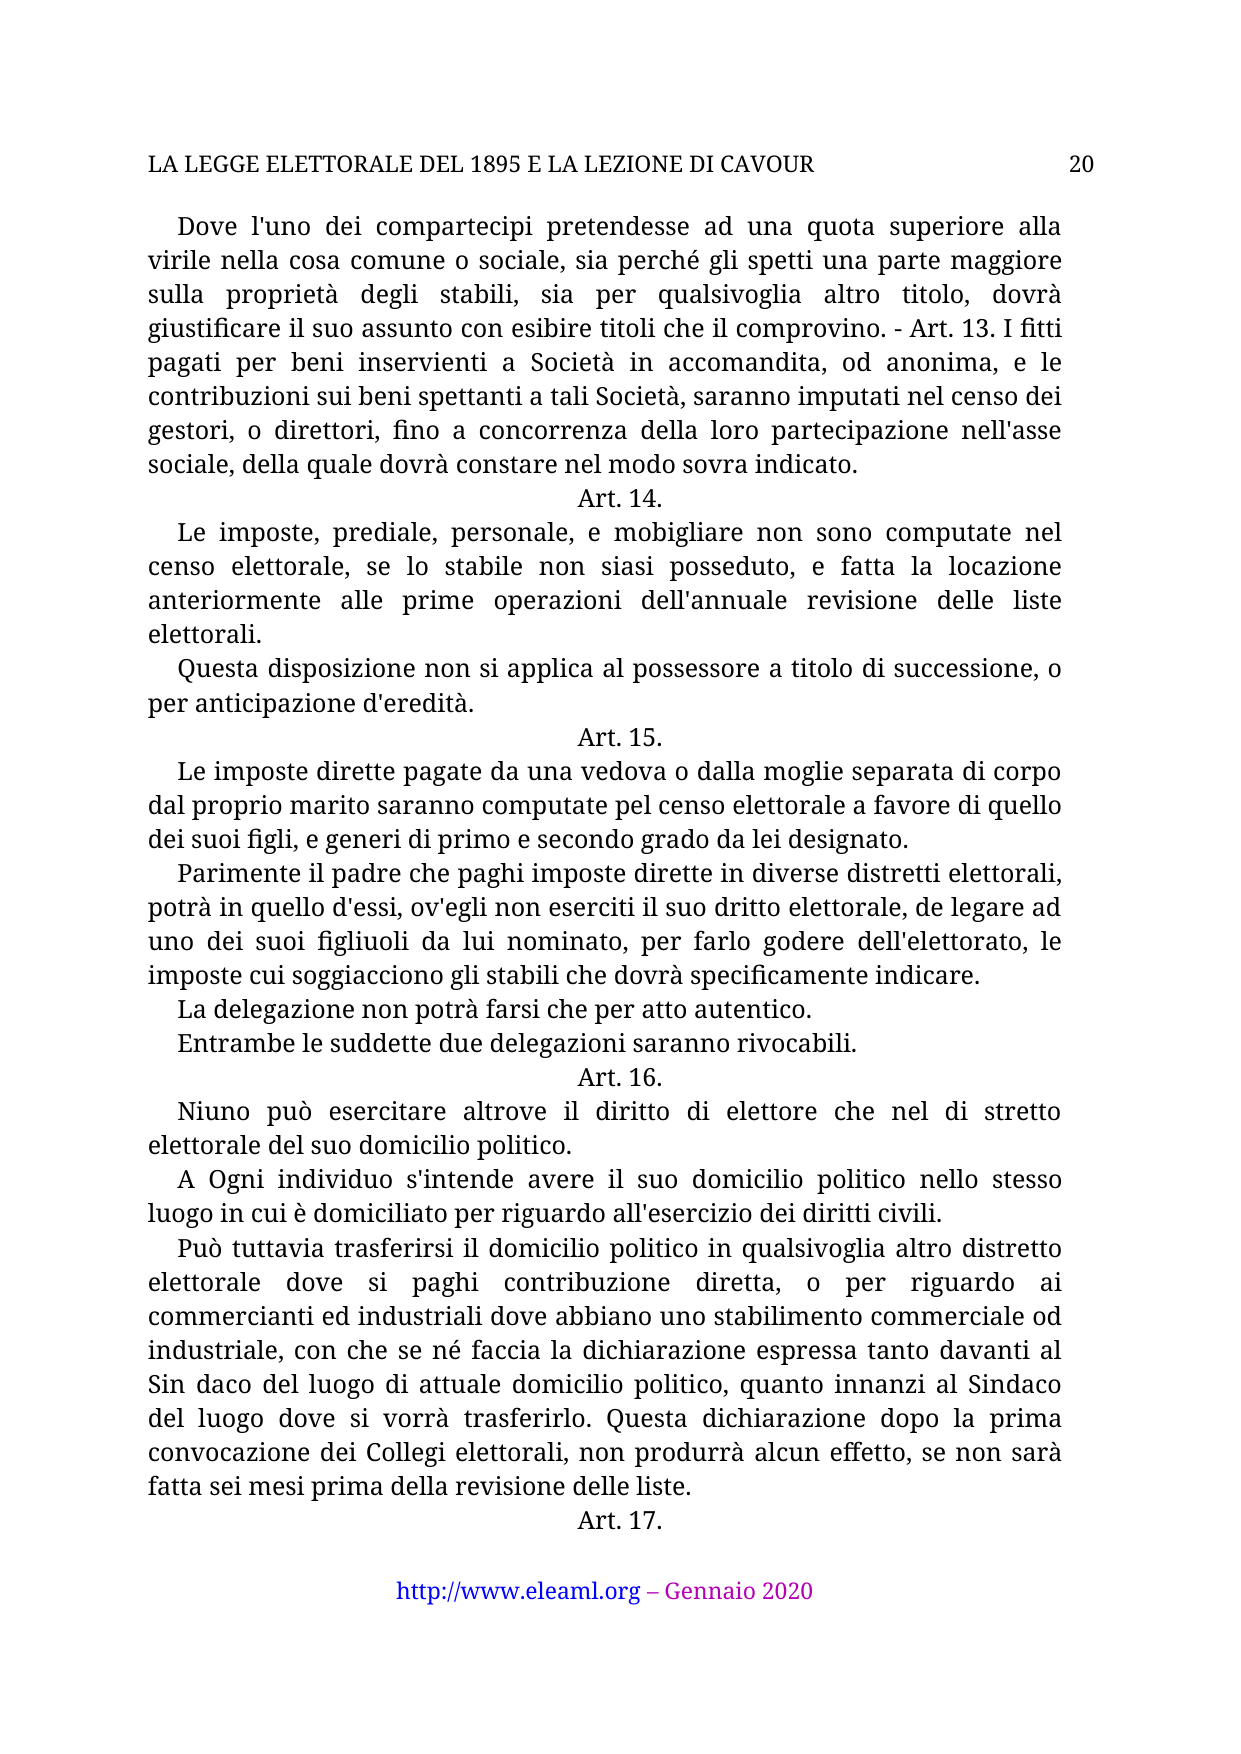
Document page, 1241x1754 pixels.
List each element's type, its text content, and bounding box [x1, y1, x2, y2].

text Può tuttavia trasferirsi il domicilio politico in qualsivoglia altro distretto elettorale dove si paghi contribuzione diretta, o per riguardo ai commercianti ed industriali dove abbiano uno stabilimento commerciale od industriale, con che se né faccia la dichiarazione espressa tanto davanti al Sin daco del luogo di attuale domicilio politico, quanto innanzi al Sindaco del luogo dove si vorrà trasferirlo. Questa dichiarazione dopo la prima convocazione dei Collegi elettorali, non produrrà alcun effetto, se non sarà fatta sei mesi prima della revisione delle liste. [148, 1230, 1063, 1503]
text Art. 16. [148, 1060, 1063, 1094]
text Niuno può esercitare altrove il diritto di elettore che nel di stretto elettorale del suo domicilio politico. [148, 1094, 1063, 1162]
text La delegazione non potrà farsi che per atto autentico. [148, 992, 1063, 1026]
text Entrambe le suddette due delegazioni saranno rivocabili. [148, 1026, 1063, 1060]
text Dove l'uno dei compartecipi pretendesse ad una quota superiore alla virile nella cosa comune o sociale, sia perché gli spetti una parte maggiore sulla proprietà degli stabili, sia per qualsivoglia altro titolo, dovrà giustificare il suo assunto con esibire titoli che il comprovino. - Art. 13. I fitti pagati per beni inservienti a Società in accomandita, od anonima, e le contribuzioni sui beni spettanti a tali Società, saranno imputati nel censo dei gestori, o direttori, fino a concorrenza della loro partecipazione nell'asse sociale, della quale dovrà constare nel modo sovra indicato. [148, 208, 1063, 481]
text Parimente il padre che paghi imposte dirette in diverse distretti elettorali, potrà in quello d'essi, ov'egli non eserciti il suo dritto elettorale, de legare ad uno dei suoi figliuoli da lui nominato, per farlo godere dell'elettorato, le imposte cui soggiacciono gli stabili che dovrà specificamente indicare. [148, 856, 1063, 992]
text Art. 17. [148, 1503, 1063, 1537]
text A Ogni individuo s'intende avere il suo domicilio politico nello stesso luogo in cui è domiciliato per riguardo all'esercizio dei diritti civili. [148, 1162, 1063, 1230]
text Le imposte dirette pagate da una vedova o dalla moglie separata di corpo dal proprio marito saranno computate pel censo elettorale a favore di quello dei suoi figli, e generi di primo e secondo grado da lei designato. [148, 753, 1063, 856]
text Questa disposizione non si applica al possessore a titolo di successione, o per anticipazione d'eredità. [148, 651, 1063, 719]
text Le imposte, prediale, personale, e mobigliare non sono computate nel censo elettorale, se lo stabile non siasi posseduto, e fatta la locazione anteriormente alle prime operazioni dell'annuale revisione delle liste elettorali. [148, 515, 1063, 651]
text Art. 15. [148, 719, 1063, 753]
text Art. 14. [148, 481, 1063, 515]
